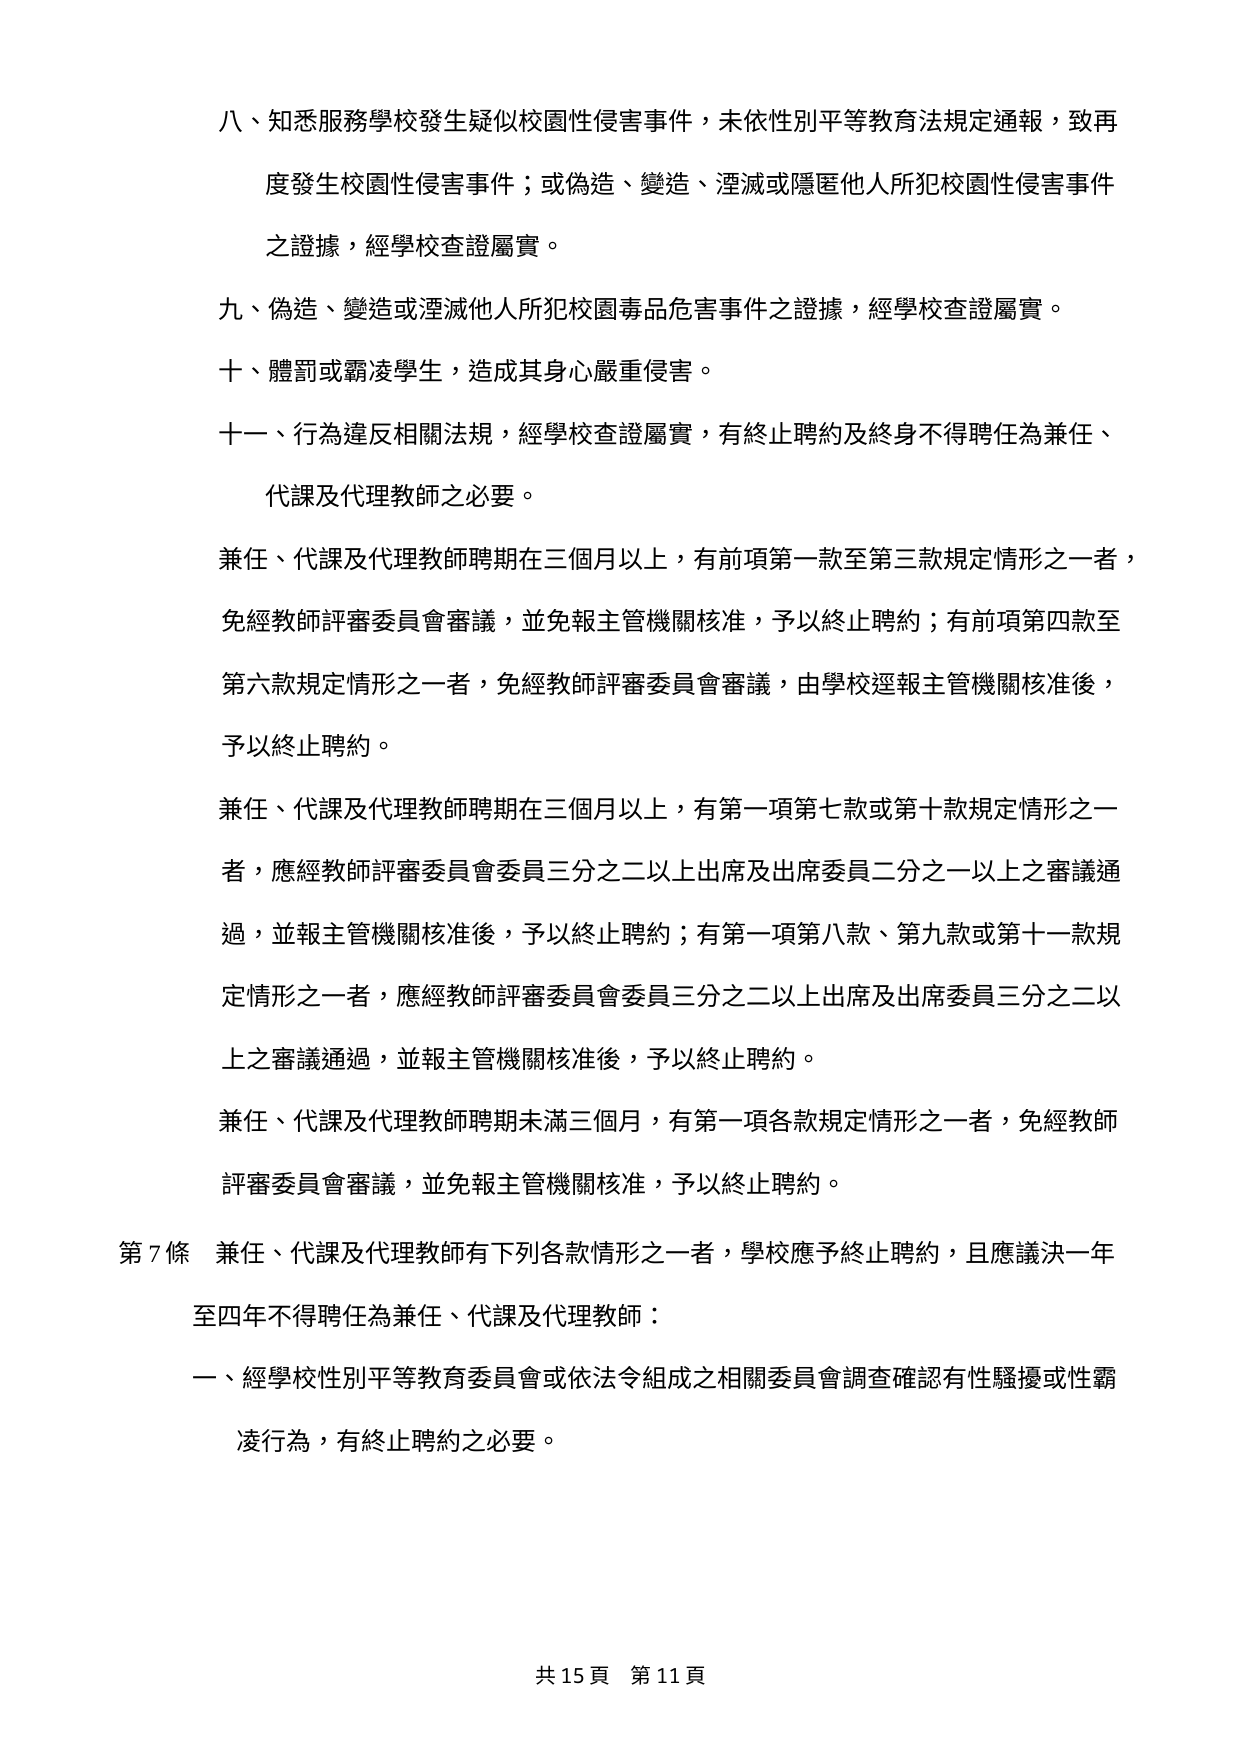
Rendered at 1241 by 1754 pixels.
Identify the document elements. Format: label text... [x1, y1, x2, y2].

text 兼任、代課及代理教師聘期在三個月以上，有前項第一款至第三款規定情形之一者，免經教師評審委員會審議，並免報主管機關核准，予以終止聘約；有前項第四款至第六款規定情形之一者，免經教師評審委員會審議，由學校逕報主管機關核准後，予以終止聘約。 [218, 516, 1122, 766]
text 十、體罰或霸凌學生，造成其身心嚴重侵害。 [218, 328, 1122, 391]
text 一、經學校性別平等教育委員會或依法令組成之相關委員會調查確認有性騷擾或性霸凌行為，有終止聘約之必要。 [192, 1335, 1122, 1460]
text 九、偽造、變造或湮滅他人所犯校園毒品危害事件之證據，經學校查證屬實。 [218, 266, 1122, 328]
text 十一、行為違反相關法規，經學校查證屬實，有終止聘約及終身不得聘任為兼任、代課及代理教師之必要。 [218, 391, 1122, 516]
text 兼任、代課及代理教師聘期在三個月以上，有第一項第七款或第十款規定情形之一者，應經教師評審委員會委員三分之二以上出席及出席委員二分之一以上之審議通過，並報主管機關核准後，予以終止聘約；有第一項第八款、第九款或第十一款規定情形之一者，應經教師評審委員會委員三分之二以上出席及出席委員三分之二以上之審議通過，並報主管機關核准後，予以終止聘約。 [218, 766, 1122, 1078]
text 兼任、代課及代理教師聘期未滿三個月，有第一項各款規定情形之一者，免經教師評審委員會審議，並免報主管機關核准，予以終止聘約。 [218, 1078, 1122, 1203]
text 八、知悉服務學校發生疑似校園性侵害事件，未依性別平等教育法規定通報，致再度發生校園性侵害事件；或偽造、變造、湮滅或隱匿他人所犯校園性侵害事件之證據，經學校查證屬實。 [218, 78, 1122, 266]
text 第7條 兼任、代課及代理教師有下列各款情形之一者，學校應予終止聘約，且應議決一年至四年不得聘任為兼任、代課及代理教師： [118, 1210, 1122, 1335]
